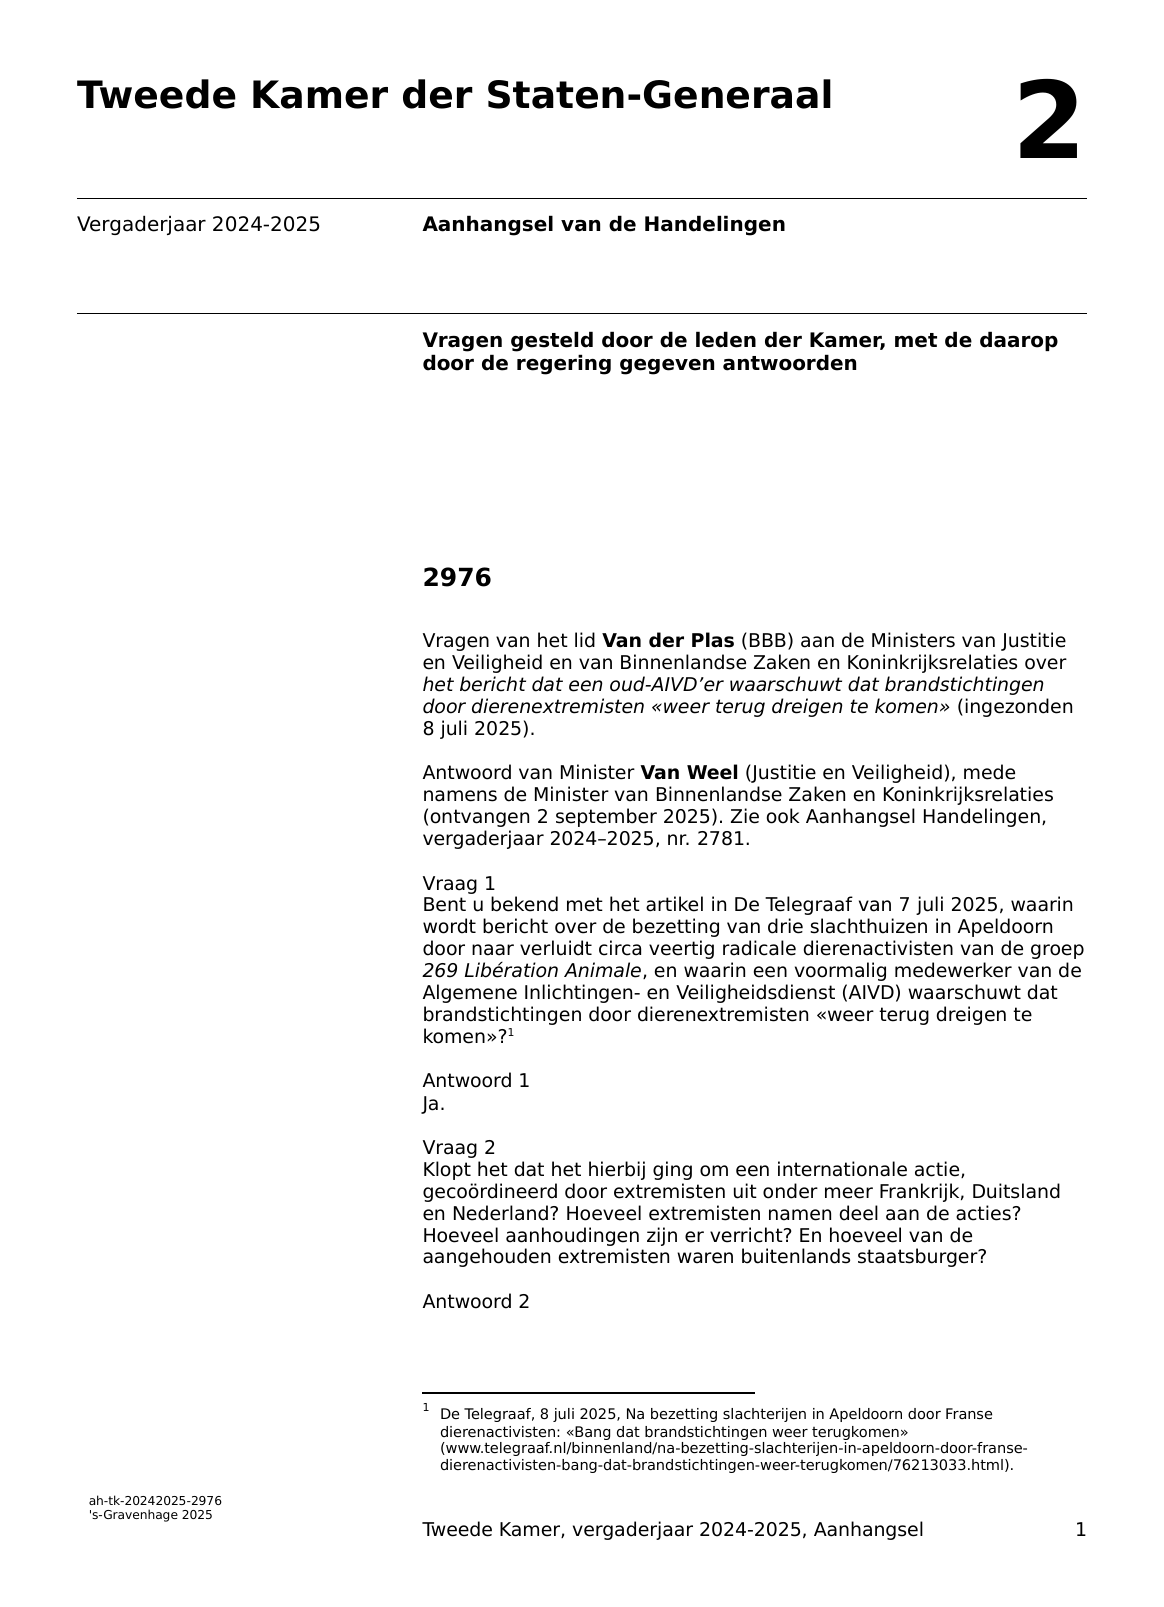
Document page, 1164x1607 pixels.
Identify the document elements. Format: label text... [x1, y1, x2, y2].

text 2976 [422, 563, 1087, 592]
text Vraag 2 [422, 1137, 1087, 1158]
text Klopt het dat het hierbij ging om een internationale actie, gecoördineerd door extremisten uit onder meer Frankrijk, Duitsland en Nederland? Hoeveel extremisten namen deel aan de acties? Hoeveel aanhoudingen zijn er verricht? En hoeveel van de aangehouden extremisten waren buitenlands staatsburger? [422, 1158, 1087, 1268]
table_cell [77, 314, 422, 375]
table_cell Vergaderjaar 2024-2025 [77, 199, 422, 313]
table_header Tweede Kamer der Staten-Generaal [77, 59, 886, 198]
text Antwoord van Minister Van Weel (Justitie en Veiligheid), mede namens de Minister van Binnenlandse Zaken en Koninkrijksrelaties (ontvangen 2 september 2025). Zie ook Aanhangsel Handelingen, vergaderjaar 2024–2025, nr. 2781. [422, 762, 1087, 850]
text De Telegraaf, 8 juli 2025, Na bezetting slachterijen in Apeldoorn door Franse dierenactivisten: «Bang dat brandstichtingen weer terugkomen» (www.telegraaf.nl/binnenland/na-bezetting-slachterijen-in-apeldoorn-door-franse-dierenactivisten-bang-dat-brandstichtingen-weer-terugkomen/76213033.html). [422, 1402, 1087, 1474]
text Bent u bekend met het artikel in De Telegraaf van 7 juli 2025, waarin wordt bericht over de bezetting van drie slachthuizen in Apeldoorn door naar verluidt circa veertig radicale dierenactivisten van de groep 269 Libération Animale, en waarin een voormalig medewerker van de Algemene Inlichtingen- en Veiligheidsdienst (AIVD) waarschuwt dat brandstichtingen door dierenextremisten «weer terug dreigen te komen»? [422, 894, 1087, 1048]
text 's-Gravenhage 2025 [88, 1508, 323, 1522]
text ah-tk-20242025-2976 [88, 1494, 323, 1508]
text Antwoord 1 [422, 1070, 1087, 1092]
text Vragen van het lid Van der Plas (BBB) aan de Ministers van Justitie en Veiligheid en van Binnenlandse Zaken en Koninkrijksrelaties over het bericht dat een oud-AIVD’er waarschuwt dat brandstichtingen door dierenextremisten «weer terug dreigen te komen» (ingezonden 8 juli 2025). [422, 630, 1087, 740]
text Vraag 1 [422, 872, 1087, 894]
table_header 2 [886, 59, 1087, 198]
table_cell Vragen gesteld door de leden der Kamer, met de daarop door de regering gegeven antwoorden [422, 314, 1087, 375]
table_cell Aanhangsel van de Handelingen [422, 199, 1087, 313]
text Antwoord 2 [422, 1291, 1087, 1313]
text Ja. [422, 1092, 1087, 1114]
